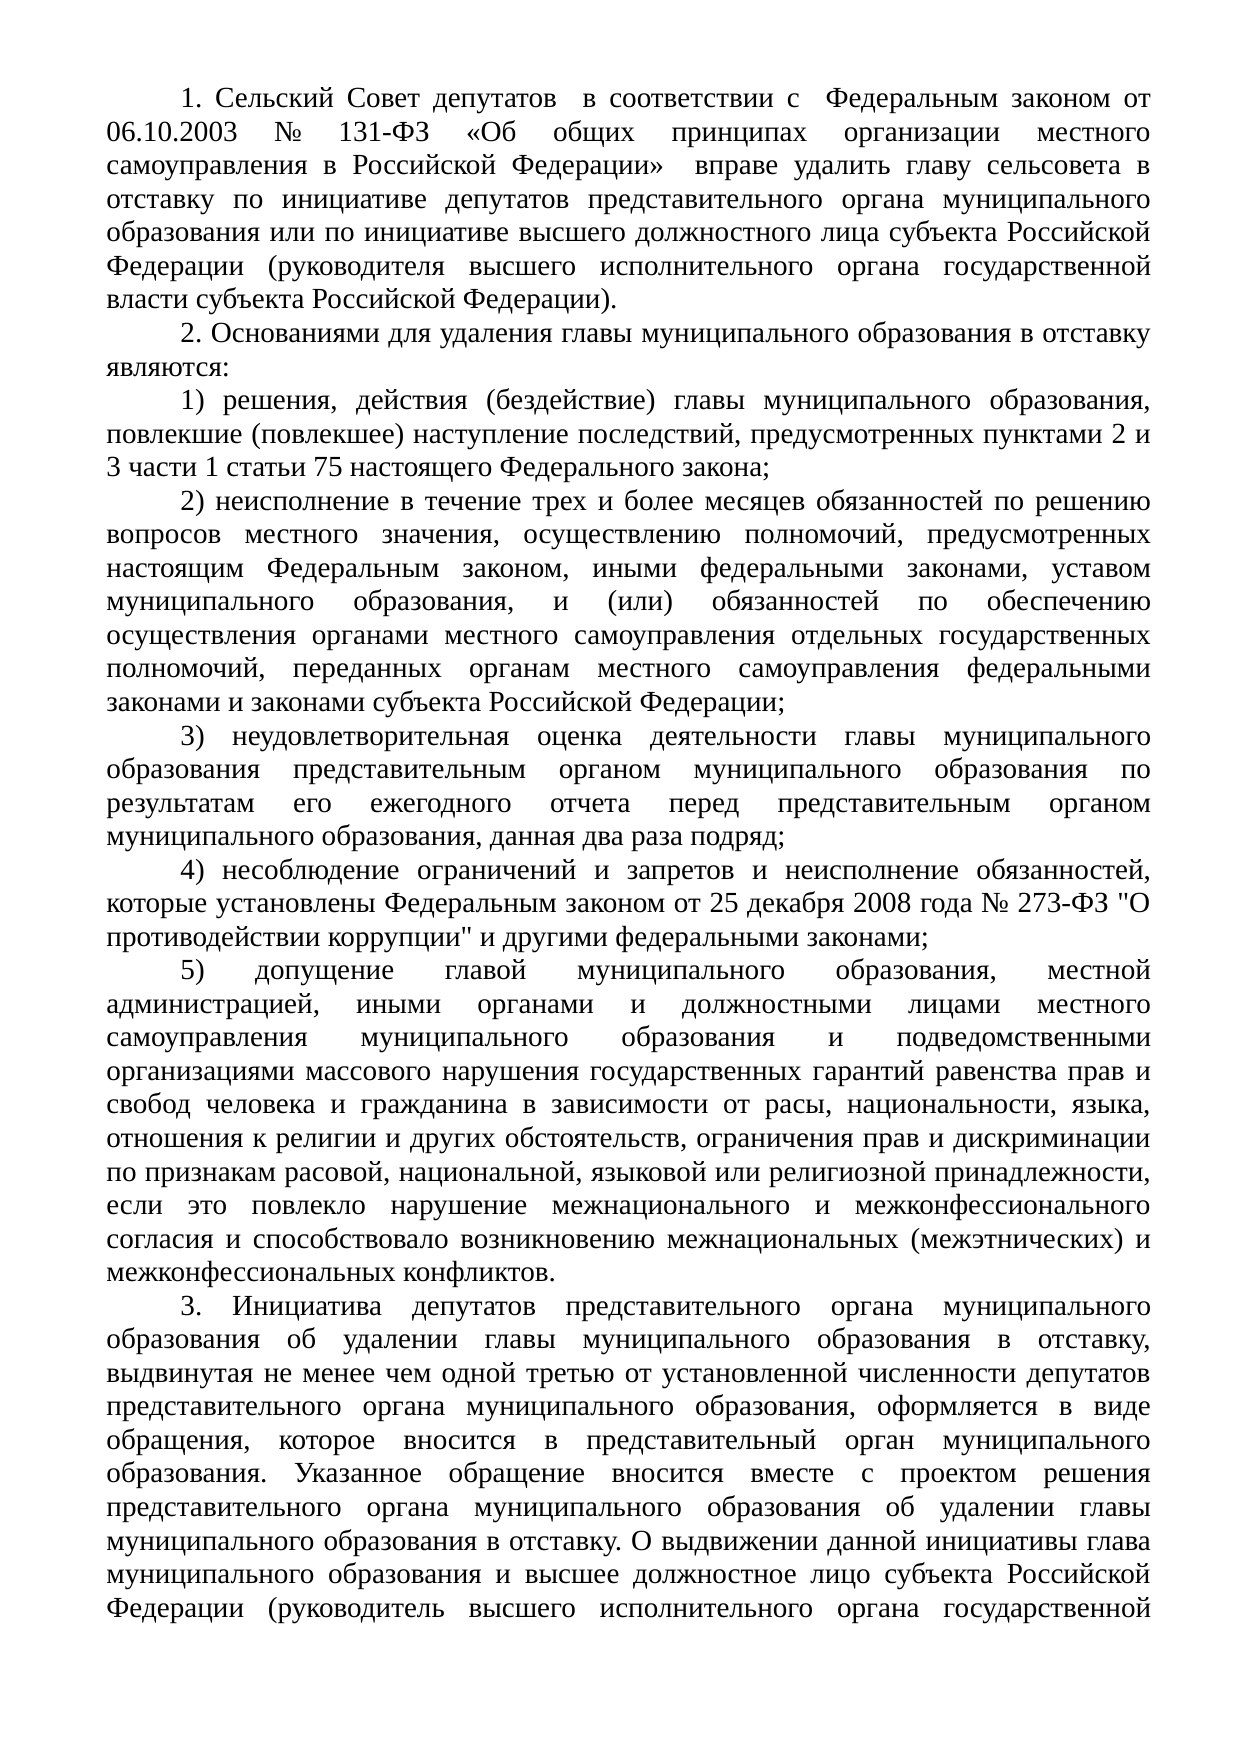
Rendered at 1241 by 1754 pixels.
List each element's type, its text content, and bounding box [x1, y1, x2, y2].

text 3. Инициатива депутатов представительного органа муниципального образования об удалении главы муниципального образования в отставку, выдвинутая не менее чем одной третью от установленной численности депутатов представительного органа муниципального образования, оформляется в виде обращения, которое вносится в представительный орган муниципального образования. Указанное обращение вносится вместе с проектом решения представительного органа муниципального образования об удалении главы муниципального образования в отставку. О выдвижении данной инициативы глава муниципального образования и высшее должностное лицо субъекта Российской Федерации (руководитель высшего исполнительного органа государственной [106, 1288, 1152, 1623]
text 2. Основаниями для удаления главы муниципального образования в отставку являются: [106, 315, 1152, 382]
text 1. Сельский Совет депутатов в соответствии с Федеральным законом от 06.10.2003 № 131-ФЗ «Об общих принципах организации местного самоуправления в Российской Федерации» вправе удалить главу сельсовета в отставку по инициативе депутатов представительного органа муниципального образования или по инициативе высшего должностного лица субъекта Российской Федерации (руководителя высшего исполнительного органа государственной власти субъекта Российской Федерации). [106, 80, 1152, 315]
text 5) допущение главой муниципального образования, местной администрацией, иными органами и должностными лицами местного самоуправления муниципального образования и подведомственными организациями массового нарушения государственных гарантий равенства прав и свобод человека и гражданина в зависимости от расы, национальности, языка, отношения к религии и других обстоятельств, ограничения прав и дискриминации по признакам расовой, национальной, языковой или религиозной принадлежности, если это повлекло нарушение межнационального и межконфессионального согласия и способствовало возникновению межнациональных (межэтнических) и межконфессиональных конфликтов. [106, 952, 1152, 1288]
text 4) несоблюдение ограничений и запретов и неисполнение обязанностей, которые установлены Федеральным законом от 25 декабря 2008 года № 273-ФЗ "О противодействии коррупции" и другими федеральными законами; [106, 852, 1152, 952]
text 1) решения, действия (бездействие) главы муниципального образования, повлекшие (повлекшее) наступление последствий, предусмотренных пунктами 2 и 3 части 1 статьи 75 настоящего Федерального закона; [106, 382, 1152, 483]
text 2) неисполнение в течение трех и более месяцев обязанностей по решению вопросов местного значения, осуществлению полномочий, предусмотренных настоящим Федеральным законом, иными федеральными законами, уставом муниципального образования, и (или) обязанностей по обеспечению осуществления органами местного самоуправления отдельных государственных полномочий, переданных органам местного самоуправления федеральными законами и законами субъекта Российской Федерации; [106, 483, 1152, 718]
text 3) неудовлетворительная оценка деятельности главы муниципального образования представительным органом муниципального образования по результатам его ежегодного отчета перед представительным органом муниципального образования, данная два раза подряд; [106, 718, 1152, 852]
